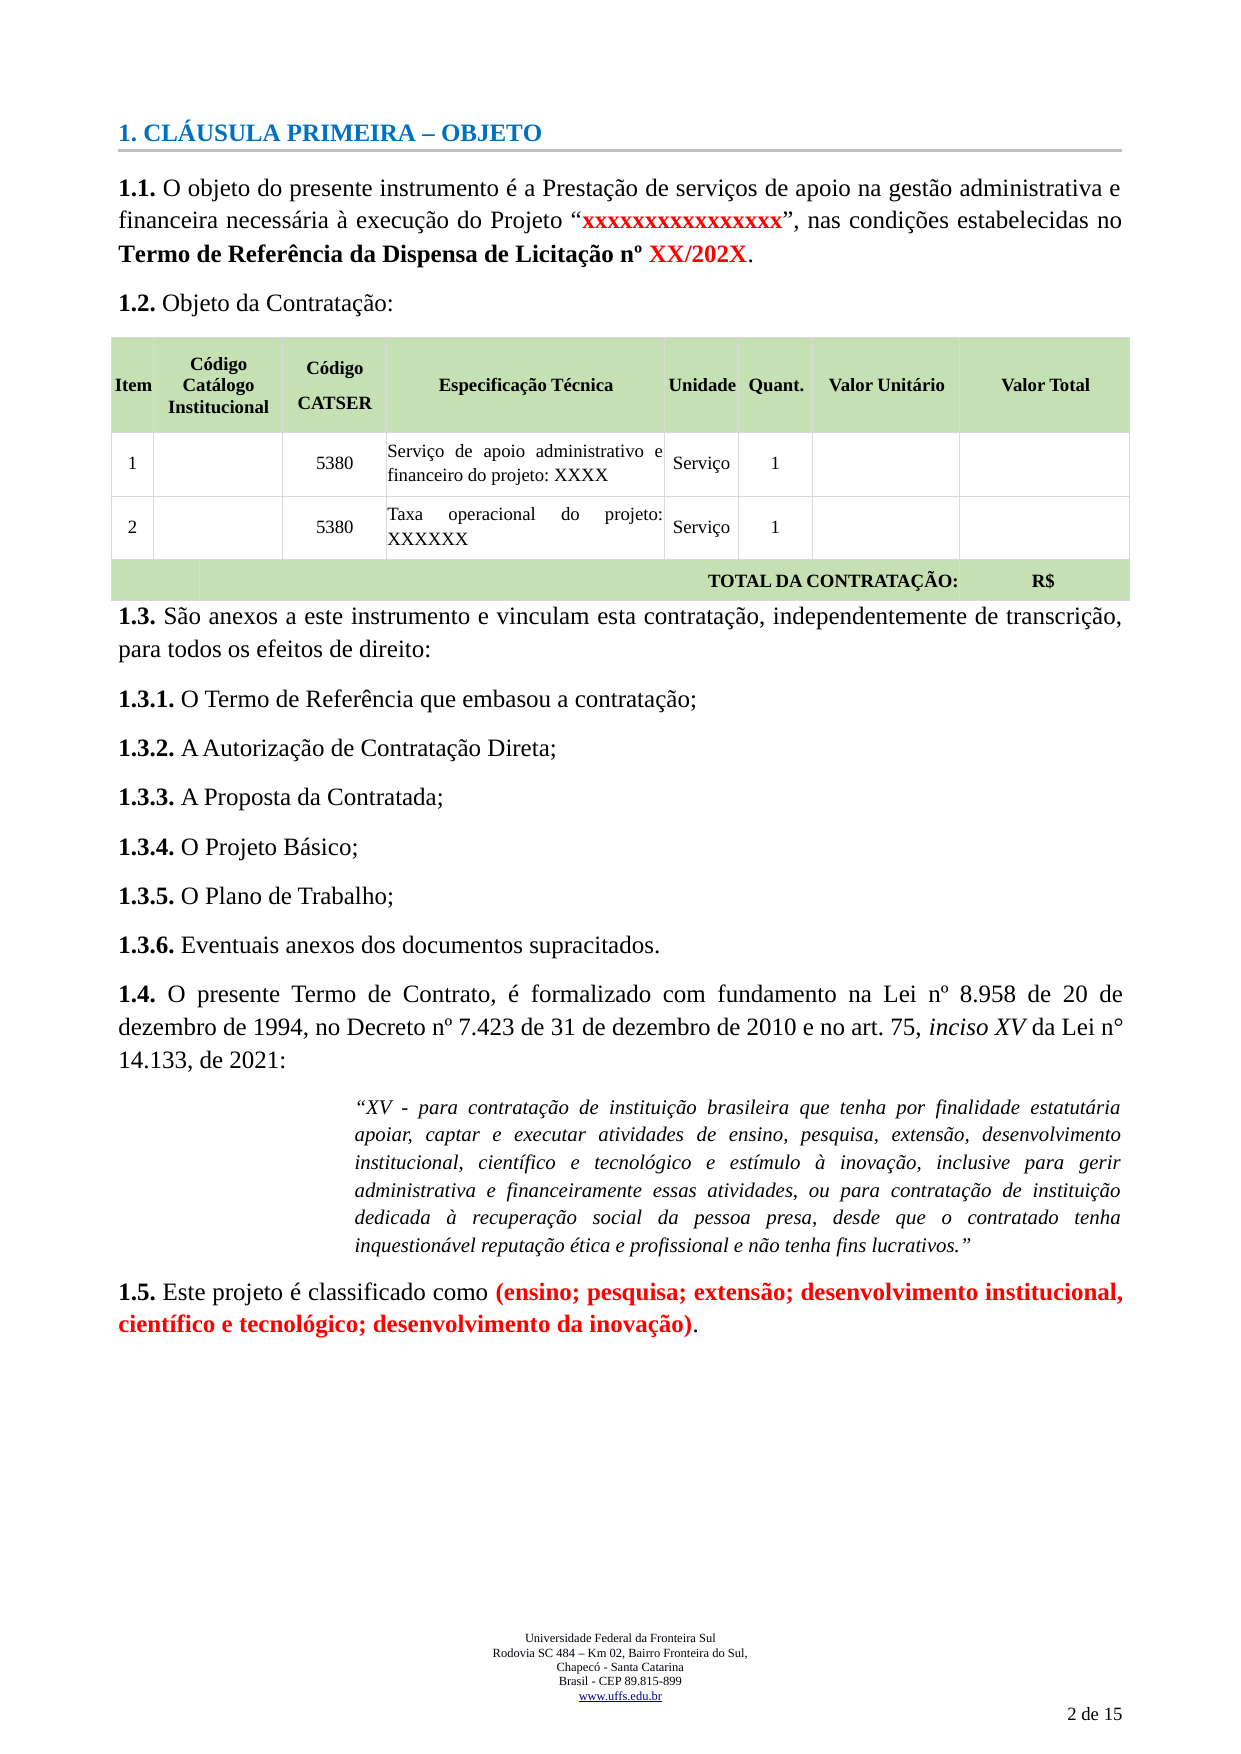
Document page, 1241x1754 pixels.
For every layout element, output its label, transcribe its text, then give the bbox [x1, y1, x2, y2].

table_header Quant. [739, 338, 812, 432]
text 1.3.4. O Projeto Básico; [118, 832, 1124, 860]
table_cell [960, 497, 1129, 559]
text 1.3.5. O Plano de Trabalho; [118, 881, 1124, 909]
table_header Código Catálogo Institucional [154, 338, 282, 432]
table_cell TOTAL DA CONTRATAÇÃO: [200, 560, 959, 600]
table_cell [154, 433, 282, 496]
table_header Item [112, 338, 153, 432]
text 1.4. O presente Termo de Contrato, é formalizado com fundamento na Lei nº 8.958 de 20 de dezembro de 1994, no Decreto nº 7.423 de 31 de dezembro de 2010 e no art. 75, inciso XV da Lei n° 14.133, de 2021: [118, 979, 1124, 1074]
text 1.5. Este projeto é classificado como (ensino; pesquisa; extensão; desenvolvimento institucional, científico e tecnológico; desenvolvimento da inovação). [118, 1277, 1124, 1338]
text 1.3.6. Eventuais anexos dos documentos supracitados. [118, 930, 1124, 959]
table_header Unidade [665, 338, 738, 432]
text “XV - para contratação de instituição brasileira que tenha por finalidade estatutária apoiar, captar e executar atividades de ensino, pesquisa, extensão, desenvolvimento institucional, científico e tecnológico e estímulo à inovação, inclusive para gerir administrativa e financeiramente essas atividades, ou para contratação de instituição dedicada à recuperação social da pessoa presa, desde que o contratado tenha inquestionável reputação ética e profissional e não tenha fins lucrativos.” [354, 1095, 1124, 1257]
table_cell Taxa operacional do projeto: XXXXXX [387, 497, 664, 559]
table_header Valor Unitário [813, 338, 959, 432]
table_cell Serviço de apoio administrativo e financeiro do projeto: XXXX [387, 433, 664, 496]
table_header Valor Total [960, 338, 1129, 432]
table_cell [813, 497, 959, 559]
table_cell 2 [112, 497, 153, 559]
table_cell [960, 433, 1129, 496]
table_header Código CATSER [283, 338, 386, 432]
table_cell [813, 433, 959, 496]
table_cell 1 [739, 433, 812, 496]
table_cell Serviço [665, 433, 738, 496]
text 1.3.2. A Autorização de Contratação Direta; [118, 733, 1124, 762]
table_cell R$ [960, 560, 1129, 600]
text 1.1. O objeto do presente instrumento é a Prestação de serviços de apoio na gestão administrativa e financeira necessária à execução do Projeto “xxxxxxxxxxxxxxxx”, nas condições estabelecidas no Termo de Referência da Dispensa de Licitação nº XX/202X. [118, 173, 1122, 267]
table_cell 1 [112, 433, 153, 496]
table_cell Serviço [665, 497, 738, 559]
text 1.3.3. A Proposta da Contratada; [118, 782, 1124, 811]
table_cell 5380 [283, 433, 386, 496]
table_cell 5380 [283, 497, 386, 559]
text 1.2. Objeto da Contratação: [118, 288, 1122, 317]
text 1.3. São anexos a este instrumento e vinculam esta contratação, independentemente de transcrição, para todos os efeitos de direito: [118, 601, 1124, 663]
table_cell [154, 497, 282, 559]
text 1.3.1. O Termo de Referência que embasou a contratação; [118, 684, 1124, 712]
table_cell 1 [739, 497, 812, 559]
text 1. CLÁUSULA PRIMEIRA – OBJETO [118, 118, 1122, 149]
table_header Especificação Técnica [387, 338, 664, 432]
table_cell [112, 560, 199, 600]
